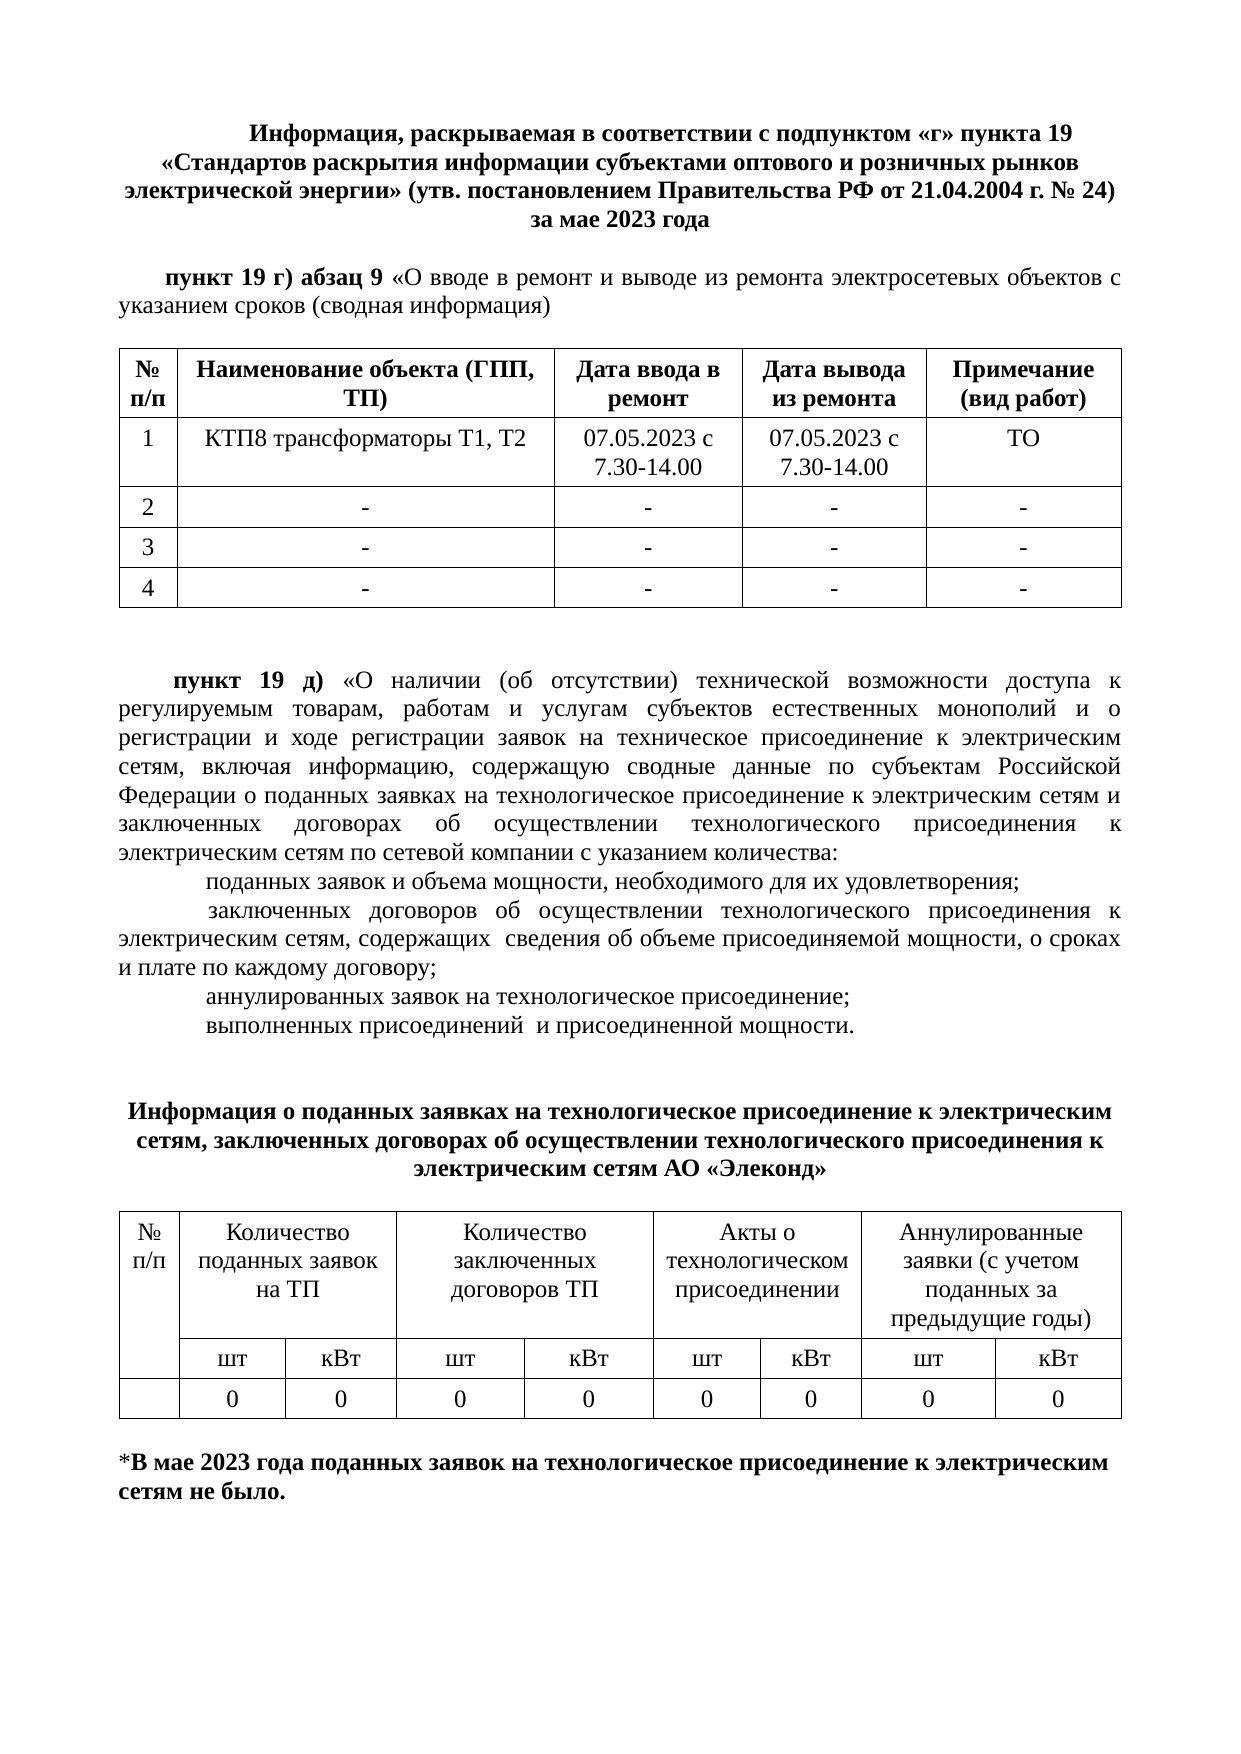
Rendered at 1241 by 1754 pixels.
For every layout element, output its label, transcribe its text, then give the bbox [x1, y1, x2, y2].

table_cell - [178, 528, 554, 567]
text заключенных договоров об осуществлении технологического присоединения к электрическим сетям, содержащих сведения об объеме присоединяемой мощности, о сроках и плате по каждому договору; [118, 895, 1122, 981]
table_cell - [927, 528, 1121, 567]
table_cell - [743, 528, 926, 567]
table_cell - [178, 487, 554, 527]
text пункт 19 г) абзац 9 «О вводе в ремонт и выводе из ремонта электросетевых объектов с указанием сроков (сводная информация) [118, 262, 1122, 319]
table_header Дата ввода в ремонт [555, 349, 742, 417]
table_cell шт [180, 1339, 285, 1378]
table_cell кВт [525, 1339, 653, 1378]
text аннулированных заявок на технологическое присоединение; [118, 981, 1122, 1010]
table_cell [120, 1379, 179, 1418]
table_cell 0 [180, 1379, 285, 1418]
text выполненных присоединений и присоединенной мощности. [118, 1010, 1122, 1038]
table_cell 0 [862, 1379, 995, 1418]
table_cell 0 [286, 1379, 396, 1418]
table_cell шт [397, 1339, 524, 1378]
text Информация, раскрываемая в соответствии с подпунктом «г» пункта 19 «Стандартов раскрытия информации субъектами оптового и розничных рынков электрической энергии» (утв. постановлением Правительства РФ от 21.04.2004 г. № 24) за мае 2023 года [118, 118, 1122, 233]
table_cell 0 [397, 1379, 524, 1418]
table_header Примечание (вид работ) [927, 349, 1121, 417]
table_header Аннулированные заявки (с учетом поданных за предыдущие годы) [862, 1212, 1121, 1338]
table_cell - [555, 528, 742, 567]
table_cell 0 [525, 1379, 653, 1418]
table_cell 0 [654, 1379, 760, 1418]
table_cell 2 [120, 487, 177, 527]
table_cell 0 [996, 1379, 1121, 1418]
text Информация о поданных заявках на технологическое присоединение к электрическим сетям, заключенных договорах об осуществлении технологического присоединения к электрическим сетям АО «Элеконд» [118, 1096, 1122, 1182]
table_cell 07.05.2023 с 7.30-14.00 [743, 418, 926, 486]
table_header № п/п [120, 1212, 179, 1378]
table_cell - [927, 568, 1121, 607]
table_cell - [927, 487, 1121, 527]
table_cell 3 [120, 528, 177, 567]
table_cell ТО [927, 418, 1121, 486]
table_header Дата вывода из ремонта [743, 349, 926, 417]
table_header Акты о технологическом присоединении [654, 1212, 861, 1338]
table_header № п/п [120, 349, 177, 417]
text пункт 19 д) «О наличии (об отсутствии) технической возможности доступа к регулируемым товарам, работам и услугам субъектов естественных монополий и о регистрации и ходе регистрации заявок на техническое присоединение к электрическим сетям, включая информацию, содержащую сводные данные по субъектам Российской Федерации о поданных заявках на технологическое присоединение к электрическим сетям и заключенных договорах об осуществлении технологического присоединения к электрическим сетям по сетевой компании с указанием количества: [118, 665, 1122, 866]
text *В мае 2023 года поданных заявок на технологическое присоединение к электрическим сетям не было. [118, 1447, 1122, 1504]
table_cell 0 [761, 1379, 861, 1418]
table_cell - [743, 568, 926, 607]
table_cell 1 [120, 418, 177, 486]
table_cell - [555, 487, 742, 527]
table_cell 4 [120, 568, 177, 607]
table_cell - [178, 568, 554, 607]
table_cell КТП8 трансформаторы Т1, Т2 [178, 418, 554, 486]
table_header Количество поданных заявок на ТП [180, 1212, 396, 1338]
table_cell шт [654, 1339, 760, 1378]
table_header Наименование объекта (ГПП, ТП) [178, 349, 554, 417]
table_cell кВт [761, 1339, 861, 1378]
table_cell 07.05.2023 с 7.30-14.00 [555, 418, 742, 486]
table_cell кВт [286, 1339, 396, 1378]
table_cell шт [862, 1339, 995, 1378]
table_header Количество заключенных договоров ТП [397, 1212, 653, 1338]
table_cell - [555, 568, 742, 607]
table_cell кВт [996, 1339, 1121, 1378]
table_cell - [743, 487, 926, 527]
text поданных заявок и объема мощности, необходимого для их удовлетворения; [118, 866, 1122, 895]
